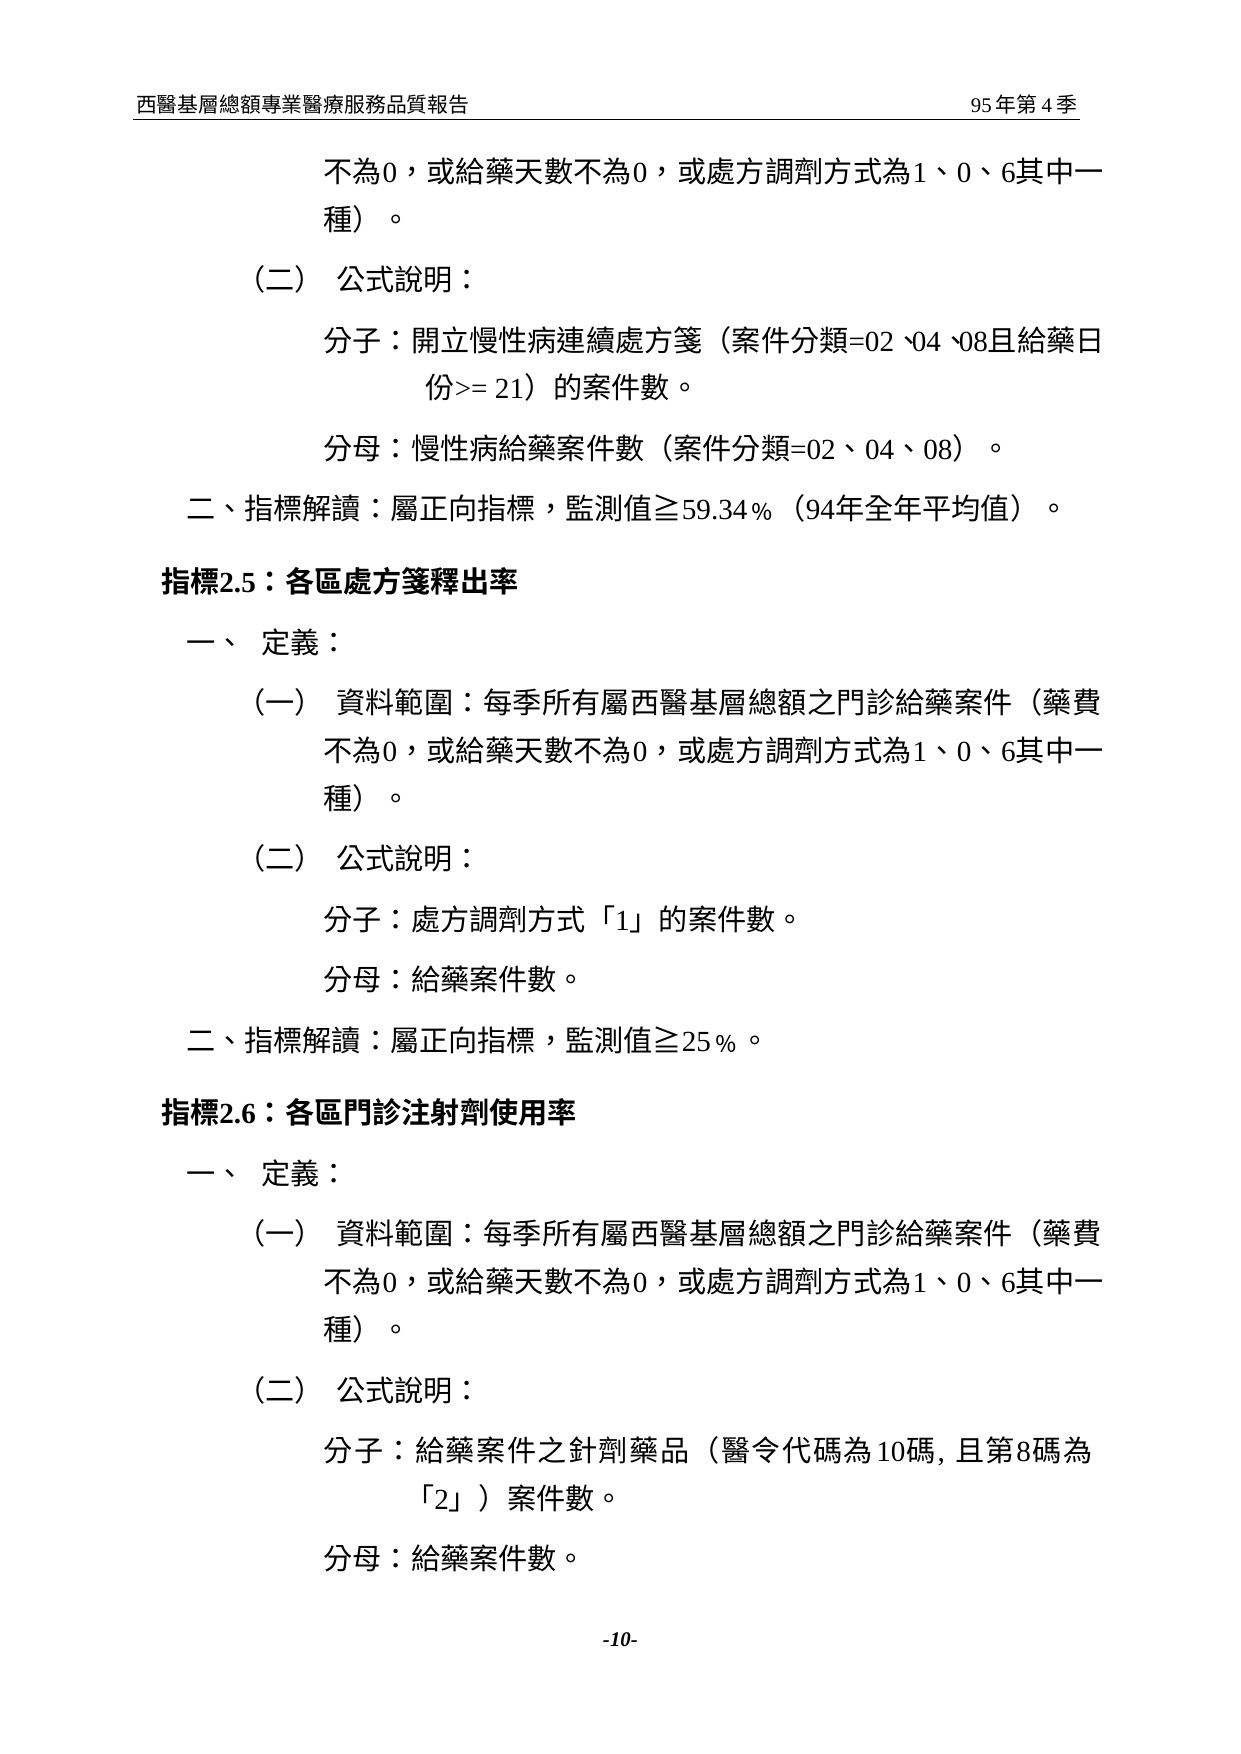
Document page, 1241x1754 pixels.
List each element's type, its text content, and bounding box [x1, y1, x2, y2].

text 二、指標解讀：屬正向指標，監測值≧25﹪。 [186, 1013, 1104, 1061]
list 公式說明： [236, 252, 1104, 300]
list 定義： [186, 615, 1104, 663]
text 指標2.6：各區門診注射劑使用率 [161, 1086, 1104, 1133]
list 公式說明： [236, 1363, 1104, 1411]
text 二、指標解讀：屬正向指標，監測值≧59.34﹪（94年全年平均值）。 [186, 481, 1104, 529]
list 資料範圍：每季所有屬西醫基層總額之門診給藥案件（藥費不為0，或給藥天數不為0，或處方調劑方式為1、0、6其中一種）。 [236, 1206, 1104, 1350]
list 公式說明： [236, 831, 1104, 879]
list 不為0，或給藥天數不為0，或處方調劑方式為1、0、6其中一種）。 [236, 144, 1104, 240]
list 定義： [186, 1146, 1104, 1194]
text 指標2.5：各區處方箋釋出率 [161, 554, 1104, 602]
text 分子：處方調劑方式「1」的案件數。 [323, 892, 1104, 940]
list 資料範圍：每季所有屬西醫基層總額之門診給藥案件（藥費不為0，或給藥天數不為0，或處方調劑方式為1、0、6其中一種）。 [236, 675, 1104, 819]
text 分子：給藥案件之針劑藥品（醫令代碼為10碼, 且第8碼為「2」）案件數。 [323, 1423, 1104, 1519]
text 分母：給藥案件數。 [323, 952, 1104, 1000]
text 分母：慢性病給藥案件數（案件分類=02、04、08）。 [323, 421, 1104, 469]
text 分子：開立慢性病連續處方箋（案件分類=02、04、08且給藥日份>= 21）的案件數。 [323, 313, 1104, 408]
text 分母：給藥案件數。 [323, 1531, 1104, 1579]
